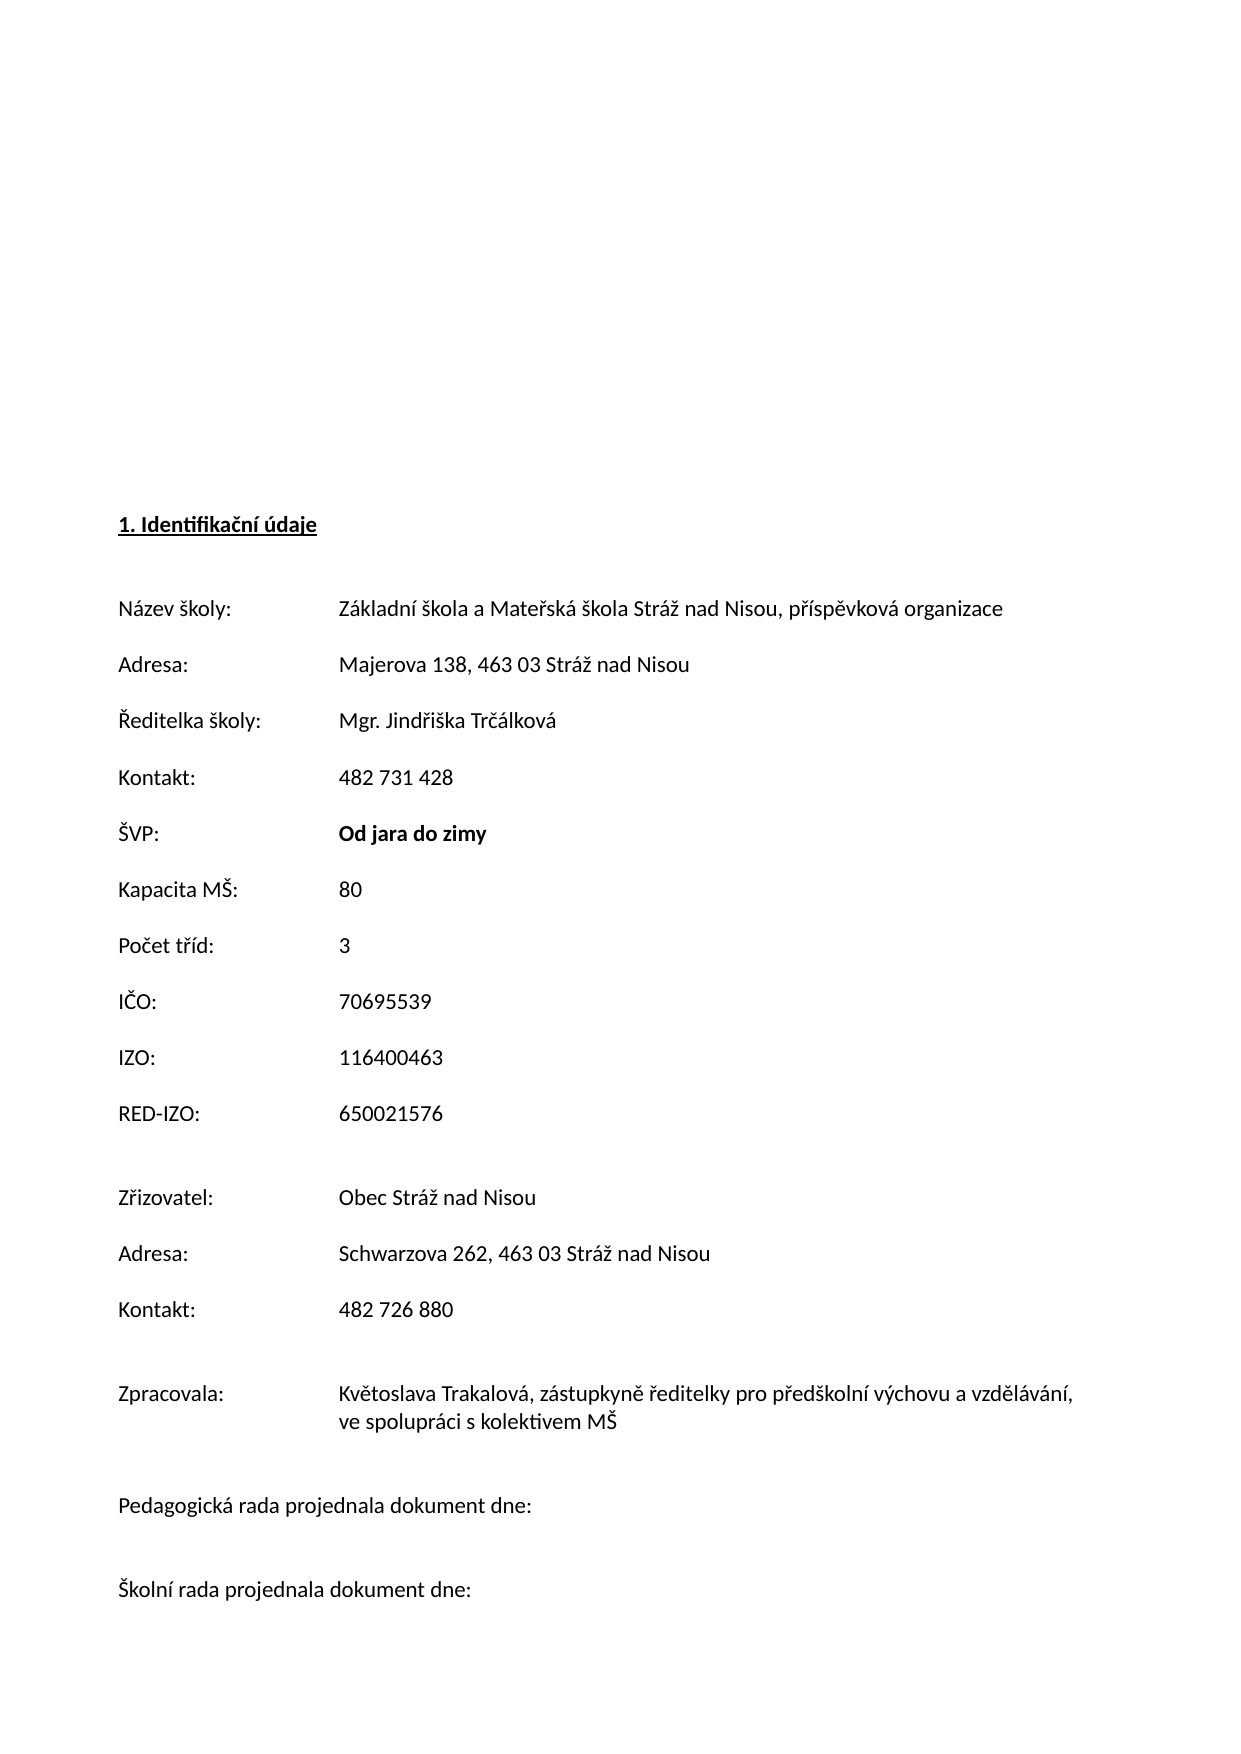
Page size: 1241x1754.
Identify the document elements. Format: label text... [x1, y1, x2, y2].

text ŠVP: Od jara do zimy [118, 819, 1122, 847]
text IZO: 116400463 [118, 1043, 1122, 1071]
text 1. Identifikační údaje [118, 510, 1122, 538]
text Název školy: Základní škola a Mateřská škola Stráž nad Nisou, příspěvková organizace [118, 594, 1122, 622]
text Kontakt: 482 731 428 [118, 763, 1122, 791]
text Zpracovala: Květoslava Trakalová, zástupkyně ředitelky pro předškolní výchovu a vzdělávání, [118, 1379, 1122, 1407]
text Zřizovatel: Obec Stráž nad Nisou [118, 1183, 1122, 1211]
text Kapacita MŠ: 80 [118, 875, 1122, 903]
text Počet tříd: 3 [118, 931, 1122, 959]
text Ředitelka školy: Mgr. Jindřiška Trčálková [118, 707, 1122, 734]
text Školní rada projednala dokument dne: [118, 1575, 1122, 1603]
text IČO: 70695539 [118, 987, 1122, 1015]
text RED-IZO: 650021576 [118, 1099, 1122, 1127]
text Adresa: Schwarzova 262, 463 03 Stráž nad Nisou [118, 1239, 1122, 1267]
text Adresa: Majerova 138, 463 03 Stráž nad Nisou [118, 651, 1122, 678]
text ve spolupráci s kolektivem MŠ [118, 1407, 1122, 1435]
text Pedagogická rada projednala dokument dne: [118, 1491, 1122, 1519]
text Kontakt: 482 726 880 [118, 1295, 1122, 1323]
